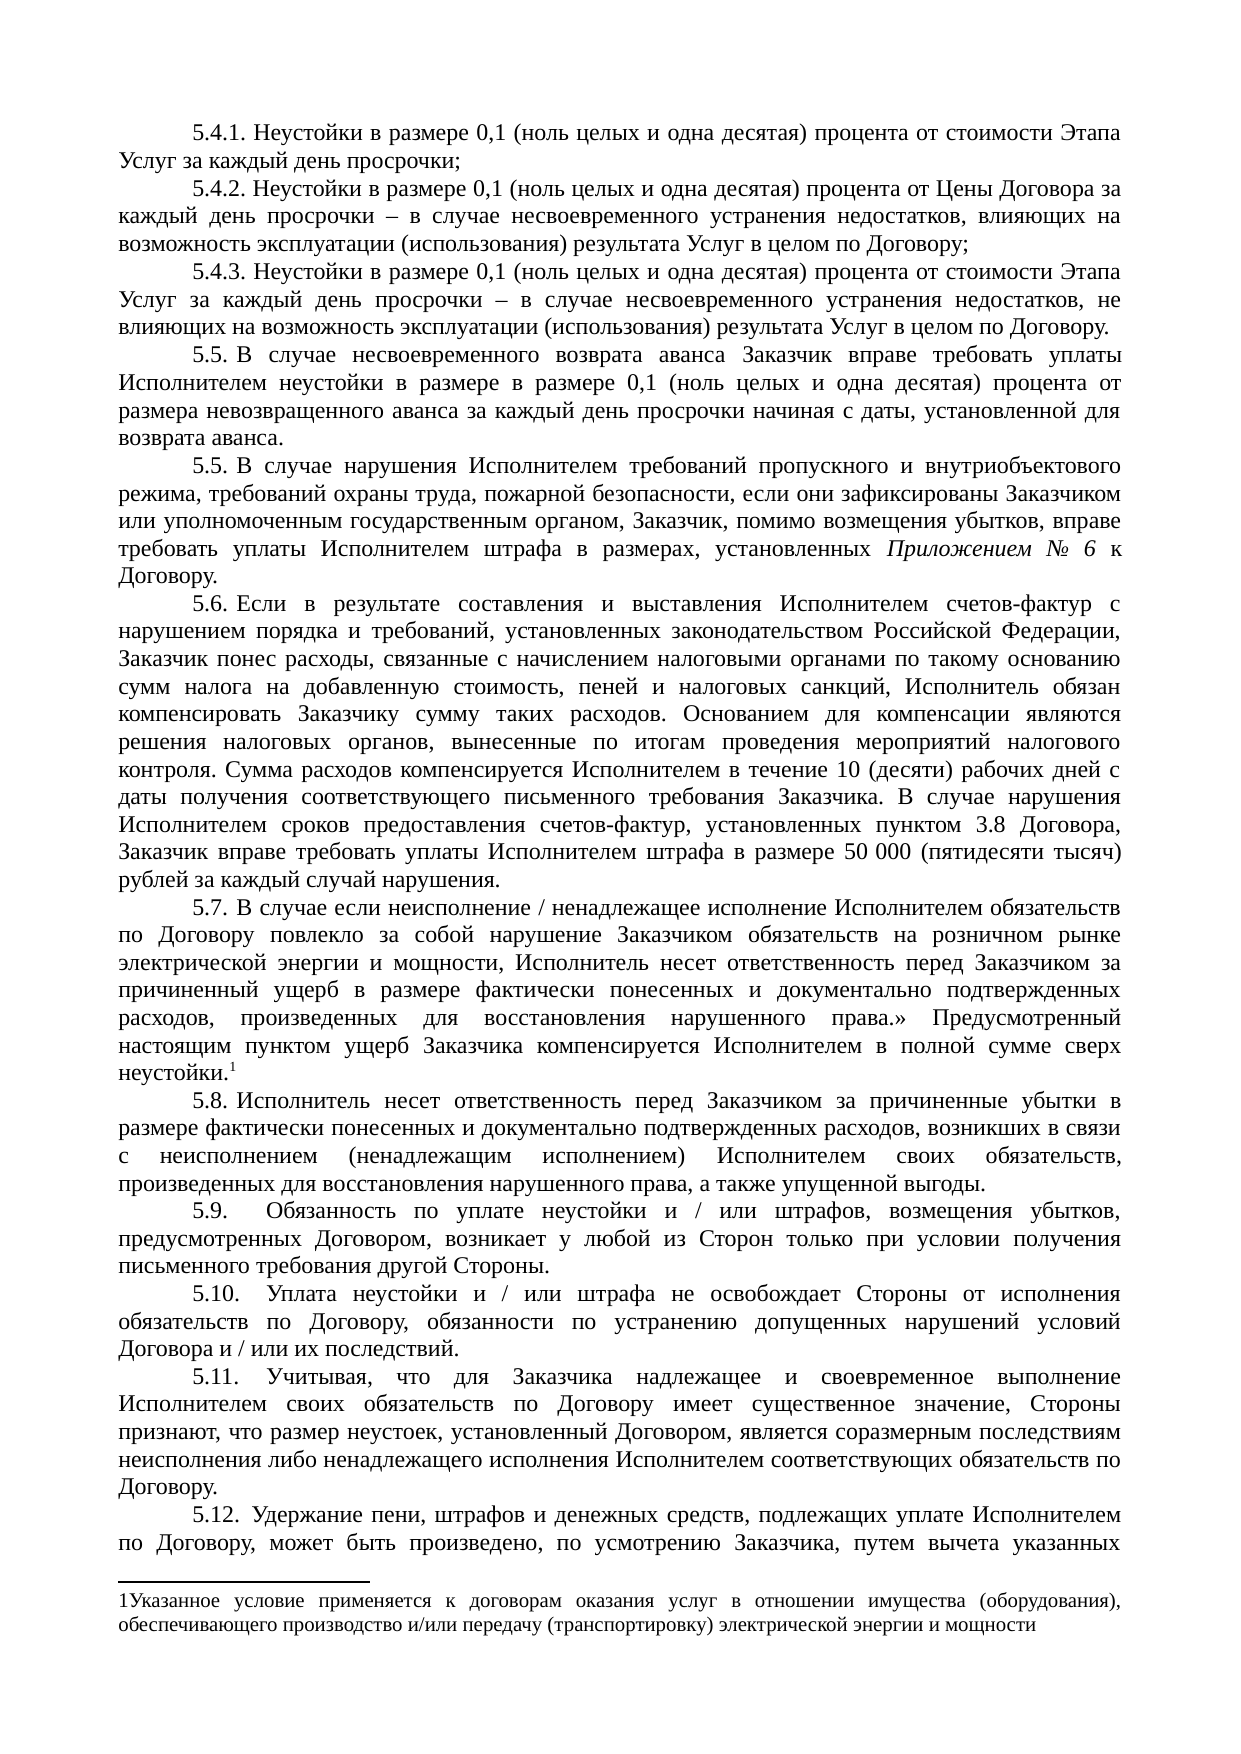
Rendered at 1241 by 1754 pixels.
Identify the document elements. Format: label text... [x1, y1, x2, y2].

list В случае нарушения Исполнителем требований пропускного и внутриобъектового режима, требований охраны труда, пожарной безопасности, если они зафиксированы Заказчиком или уполномоченным государственным органом, Заказчик, помимо возмещения убытков, вправе требовать уплаты Исполнителем штрафа в размерах, установленных Приложением № 6 к Договору. [118, 451, 1122, 589]
list Обязанность по уплате неустойки и / или штрафов, возмещения убытков, предусмотренных Договором, возникает у любой из Сторон только при условии получения письменного требования другой Стороны. [118, 1196, 1122, 1279]
text 5.4.2. Неустойки в размере 0,1 (ноль целых и одна десятая) процента от Цены Договора за каждый день просрочки – в случае несвоевременного устранения недостатков, влияющих на возможность эксплуатации (использования) результата Услуг в целом по Договору; [118, 174, 1122, 257]
list Исполнитель несет ответственность перед Заказчиком за причиненные убытки в размере фактически понесенных и документально подтвержденных расходов, возникших в связи с неисполнением (ненадлежащим исполнением) Исполнителем своих обязательств, произведенных для восстановления нарушенного права, а также упущенной выгоды. [118, 1086, 1122, 1196]
list В случае если неисполнение / ненадлежащее исполнение Исполнителем обязательств по Договору повлекло за собой нарушение Заказчиком обязательств на розничном рынке электрической энергии и мощности, Исполнитель несет ответственность перед Заказчиком за причиненный ущерб в размере фактически понесенных и документально подтвержденных расходов, произведенных для восстановления нарушенного права.» Предусмотренный настоящим пунктом ущерб Заказчика компенсируется Исполнителем в полной сумме сверх неустойки. [118, 893, 1122, 1086]
list Удержание пени, штрафов и денежных средств, подлежащих уплате Исполнителем по Договору, может быть произведено, по усмотрению Заказчика, путем вычета указанных [118, 1500, 1122, 1555]
text 5.4.1. Неустойки в размере 0,1 (ноль целых и одна десятая) процента от стоимости Этапа Услуг за каждый день просрочки; [118, 118, 1122, 173]
list Указанное условие применяется к договорам оказания услуг в отношении имущества (оборудования), обеспечивающего производство и/или передачу (транспортировку) электрической энергии и мощности [118, 1588, 1122, 1636]
list Уплата неустойки и / или штрафа не освобождает Стороны от исполнения обязательств по Договору, обязанности по устранению допущенных нарушений условий Договора и / или их последствий. [118, 1279, 1122, 1362]
list Если в результате составления и выставления Исполнителем счетов-фактур с нарушением порядка и требований, установленных законодательством Российской Федерации, Заказчик понес расходы, связанные с начислением налоговыми органами по такому основанию сумм налога на добавленную стоимость, пеней и налоговых санкций, Исполнитель обязан компенсировать Заказчику сумму таких расходов. Основанием для компенсации являются решения налоговых органов, вынесенные по итогам проведения мероприятий налогового контроля. Сумма расходов компенсируется Исполнителем в течение 10 (десяти) рабочих дней с даты получения соответствующего письменного требования Заказчика. В случае нарушения Исполнителем сроков предоставления счетов-фактур, установленных пунктом 3.8 Договора, Заказчик вправе требовать уплаты Исполнителем штрафа в размере 50 000 (пятидесяти тысяч) рублей за каждый случай нарушения. [118, 589, 1122, 893]
text 5.4.3. Неустойки в размере 0,1 (ноль целых и одна десятая) процента от стоимости Этапа Услуг за каждый день просрочки – в случае несвоевременного устранения недостатков, не влияющих на возможность эксплуатации (использования) результата Услуг в целом по Договору. [118, 257, 1122, 340]
list Учитывая, что для Заказчика надлежащее и своевременное выполнение Исполнителем своих обязательств по Договору имеет существенное значение, Стороны признают, что размер неустоек, установленный Договором, является соразмерным последствиям неисполнения либо ненадлежащего исполнения Исполнителем соответствующих обязательств по Договору. [118, 1362, 1122, 1500]
list В случае несвоевременного возврата аванса Заказчик вправе требовать уплаты Исполнителем неустойки в размере в размере 0,1 (ноль целых и одна десятая) процента от размера невозвращенного аванса за каждый день просрочки начиная с даты, установленной для возврата аванса. [118, 341, 1122, 451]
